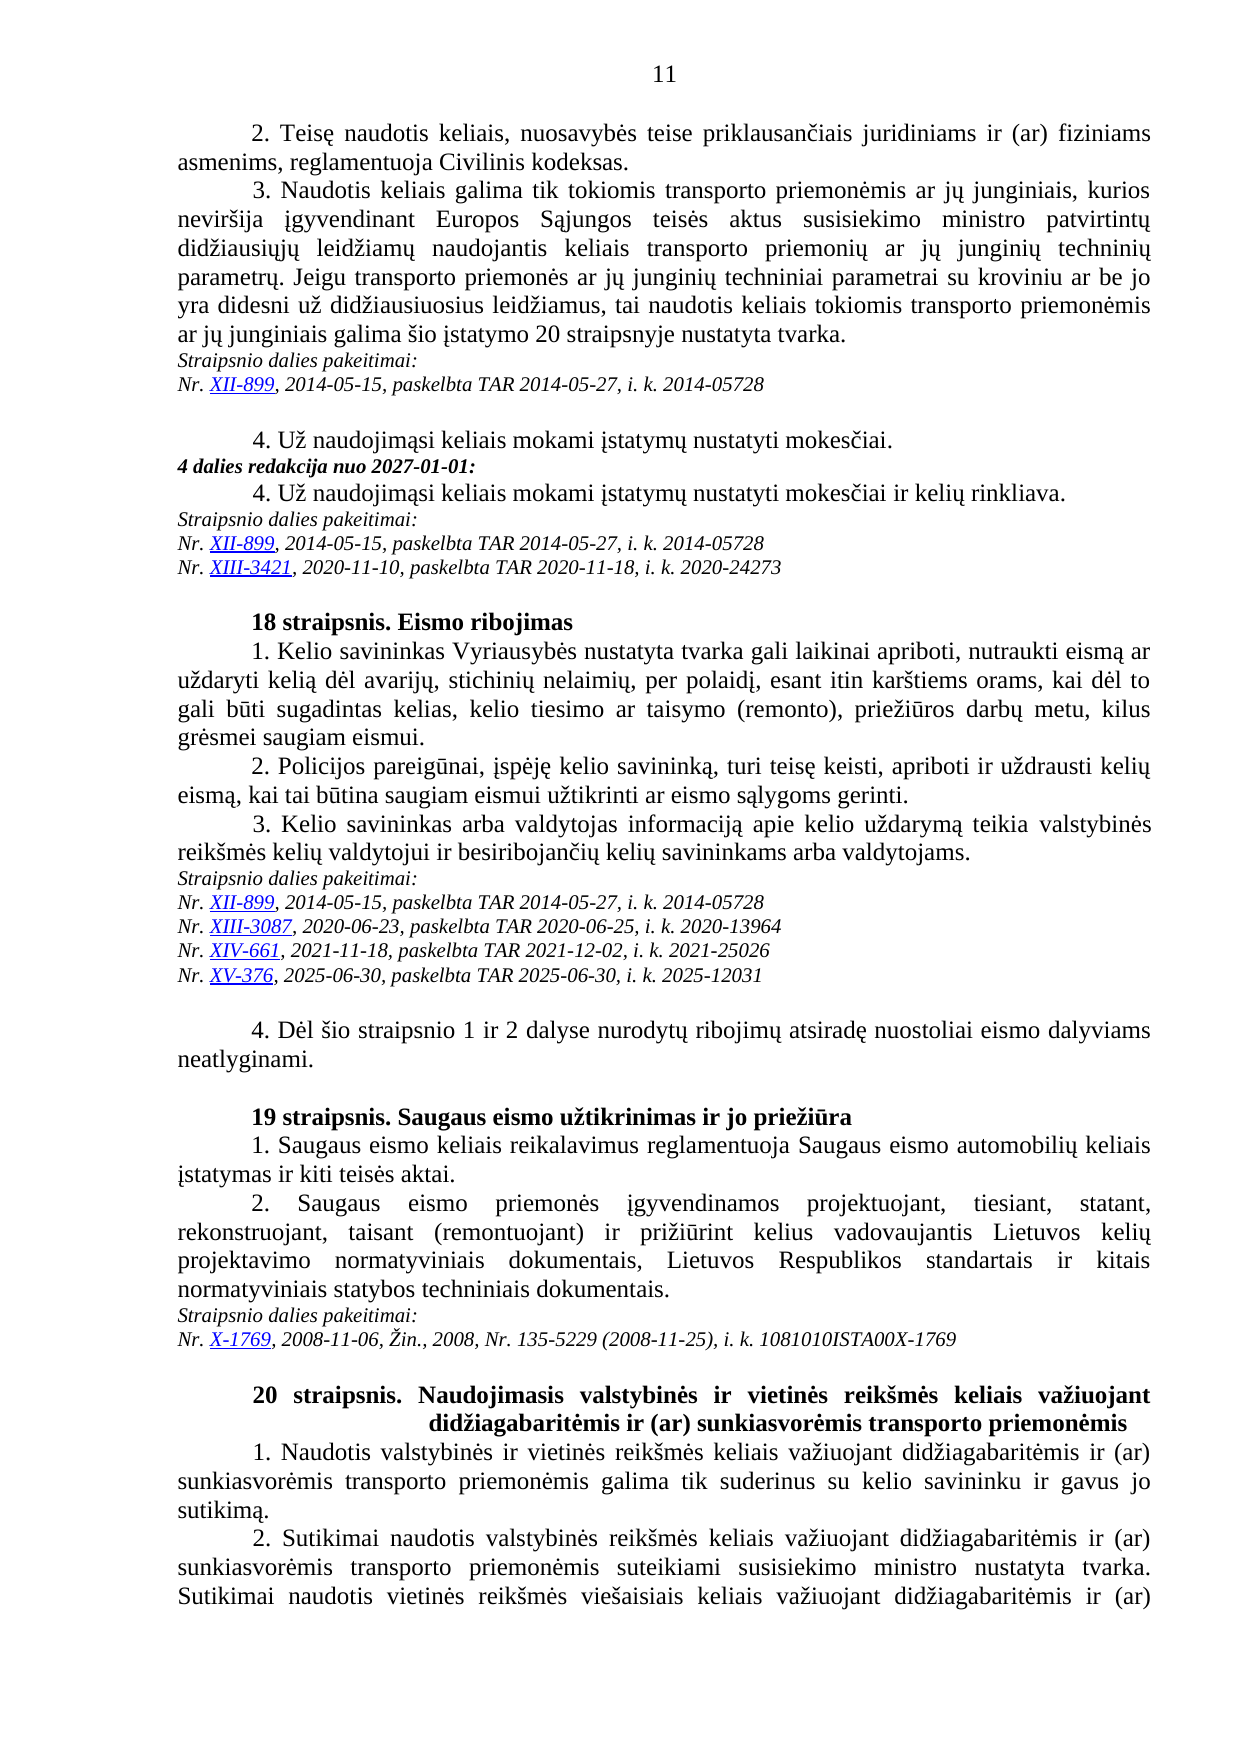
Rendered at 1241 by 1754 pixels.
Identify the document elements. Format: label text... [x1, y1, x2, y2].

text 18 straipsnis. Eismo ribojimas [177, 607, 1152, 636]
text Nr. XIII-3421, 2020-11-10, paskelbta TAR 2020-11-18, i. k. 2020-24273 [177, 555, 1152, 579]
text 4 dalies redakcija nuo 2027-01-01: [177, 454, 1152, 478]
text 4. Dėl šio straipsnio 1 ir 2 dalyse nurodytų ribojimų atsiradę nuostoliai eismo dalyviams neatlyginami. [177, 1015, 1152, 1073]
text Nr. XII-899, 2014-05-15, paskelbta TAR 2014-05-27, i. k. 2014-05728 [177, 372, 1152, 396]
text Nr. XIV-661, 2021-11-18, paskelbta TAR 2021-12-02, i. k. 2021-25026 [177, 938, 1152, 962]
text Nr. XII-899, 2014-05-15, paskelbta TAR 2014-05-27, i. k. 2014-05728 [177, 890, 1152, 914]
text 4. Už naudojimąsi keliais mokami įstatymų nustatyti mokesčiai. [177, 425, 1152, 454]
text 2. Sutikimai naudotis valstybinės reikšmės keliais važiuojant didžiagabaritėmis ir (ar) sunkiasvorėmis transporto priemonėmis suteikiami susisiekimo ministro nustatyta tvarka. Sutikimai naudotis vietinės reikšmės viešaisiais keliais važiuojant didžiagabaritėmis ir (ar) [177, 1523, 1152, 1610]
text 19 straipsnis. Saugaus eismo užtikrinimas ir jo priežiūra [177, 1102, 1152, 1130]
text Nr. XII-899, 2014-05-15, paskelbta TAR 2014-05-27, i. k. 2014-05728 [177, 531, 1152, 555]
text 3. Naudotis keliais galima tik tokiomis transporto priemonėmis ar jų junginiais, kurios neviršija įgyvendinant Europos Sąjungos teisės aktus susisiekimo ministro patvirtintų didžiausiųjų leidžiamų naudojantis keliais transporto priemonių ar jų junginių techninių parametrų. Jeigu transporto priemonės ar jų junginių techniniai parametrai su kroviniu ar be jo yra didesni už didžiausiuosius leidžiamus, tai naudotis keliais tokiomis transporto priemonėmis ar jų junginiais galima šio įstatymo 20 straipsnyje nustatyta tvarka. [177, 176, 1152, 348]
text Straipsnio dalies pakeitimai: [177, 866, 1152, 890]
text 2. Saugaus eismo priemonės įgyvendinamos projektuojant, tiesiant, statant, rekonstruojant, taisant (remontuojant) ir prižiūrint kelius vadovaujantis Lietuvos kelių projektavimo normatyviniais dokumentais, Lietuvos Respublikos standartais ir kitais normatyviniais statybos techniniais dokumentais. [177, 1188, 1152, 1303]
text Nr. XV-376, 2025-06-30, paskelbta TAR 2025-06-30, i. k. 2025-12031 [177, 962, 1152, 987]
text 20 straipsnis. Naudojimasis valstybinės ir vietinės reikšmės keliais važiuojant didžiagabaritėmis ir (ar) sunkiasvorėmis transporto priemonėmis [252, 1380, 1152, 1437]
text Straipsnio dalies pakeitimai: [177, 348, 1152, 372]
text Straipsnio dalies pakeitimai: [177, 507, 1152, 531]
text 1. Naudotis valstybinės ir vietinės reikšmės keliais važiuojant didžiagabaritėmis ir (ar) sunkiasvorėmis transporto priemonėmis galima tik suderinus su kelio savininku ir gavus jo sutikimą. [177, 1437, 1152, 1523]
text Nr. XIII-3087, 2020-06-23, paskelbta TAR 2020-06-25, i. k. 2020-13964 [177, 914, 1152, 938]
text Nr. X-1769, 2008-11-06, Žin., 2008, Nr. 135-5229 (2008-11-25), i. k. 1081010ISTA00X-1769 [177, 1327, 1152, 1351]
text Straipsnio dalies pakeitimai: [177, 1303, 1152, 1327]
text 4. Už naudojimąsi keliais mokami įstatymų nustatyti mokesčiai ir kelių rinkliava. [177, 478, 1152, 507]
text 2. Teisę naudotis keliais, nuosavybės teise priklausančiais juridiniams ir (ar) fiziniams asmenims, reglamentuoja Civilinis kodeksas. [177, 118, 1152, 176]
text 1. Kelio savininkas Vyriausybės nustatyta tvarka gali laikinai apriboti, nutraukti eismą ar uždaryti kelią dėl avarijų, stichinių nelaimių, per polaidį, esant itin karštiems orams, kai dėl to gali būti sugadintas kelias, kelio tiesimo ar taisymo (remonto), priežiūros darbų metu, kilus grėsmei saugiam eismui. [177, 636, 1152, 751]
text 2. Policijos pareigūnai, įspėję kelio savininką, turi teisę keisti, apriboti ir uždrausti kelių eismą, kai tai būtina saugiam eismui užtikrinti ar eismo sąlygoms gerinti. [177, 751, 1152, 809]
text 1. Saugaus eismo keliais reikalavimus reglamentuoja Saugaus eismo automobilių keliais įstatymas ir kiti teisės aktai. [177, 1130, 1152, 1188]
text 3. Kelio savininkas arba valdytojas informaciją apie kelio uždarymą teikia valstybinės reikšmės kelių valdytojui ir besiribojančių kelių savininkams arba valdytojams. [177, 809, 1152, 866]
